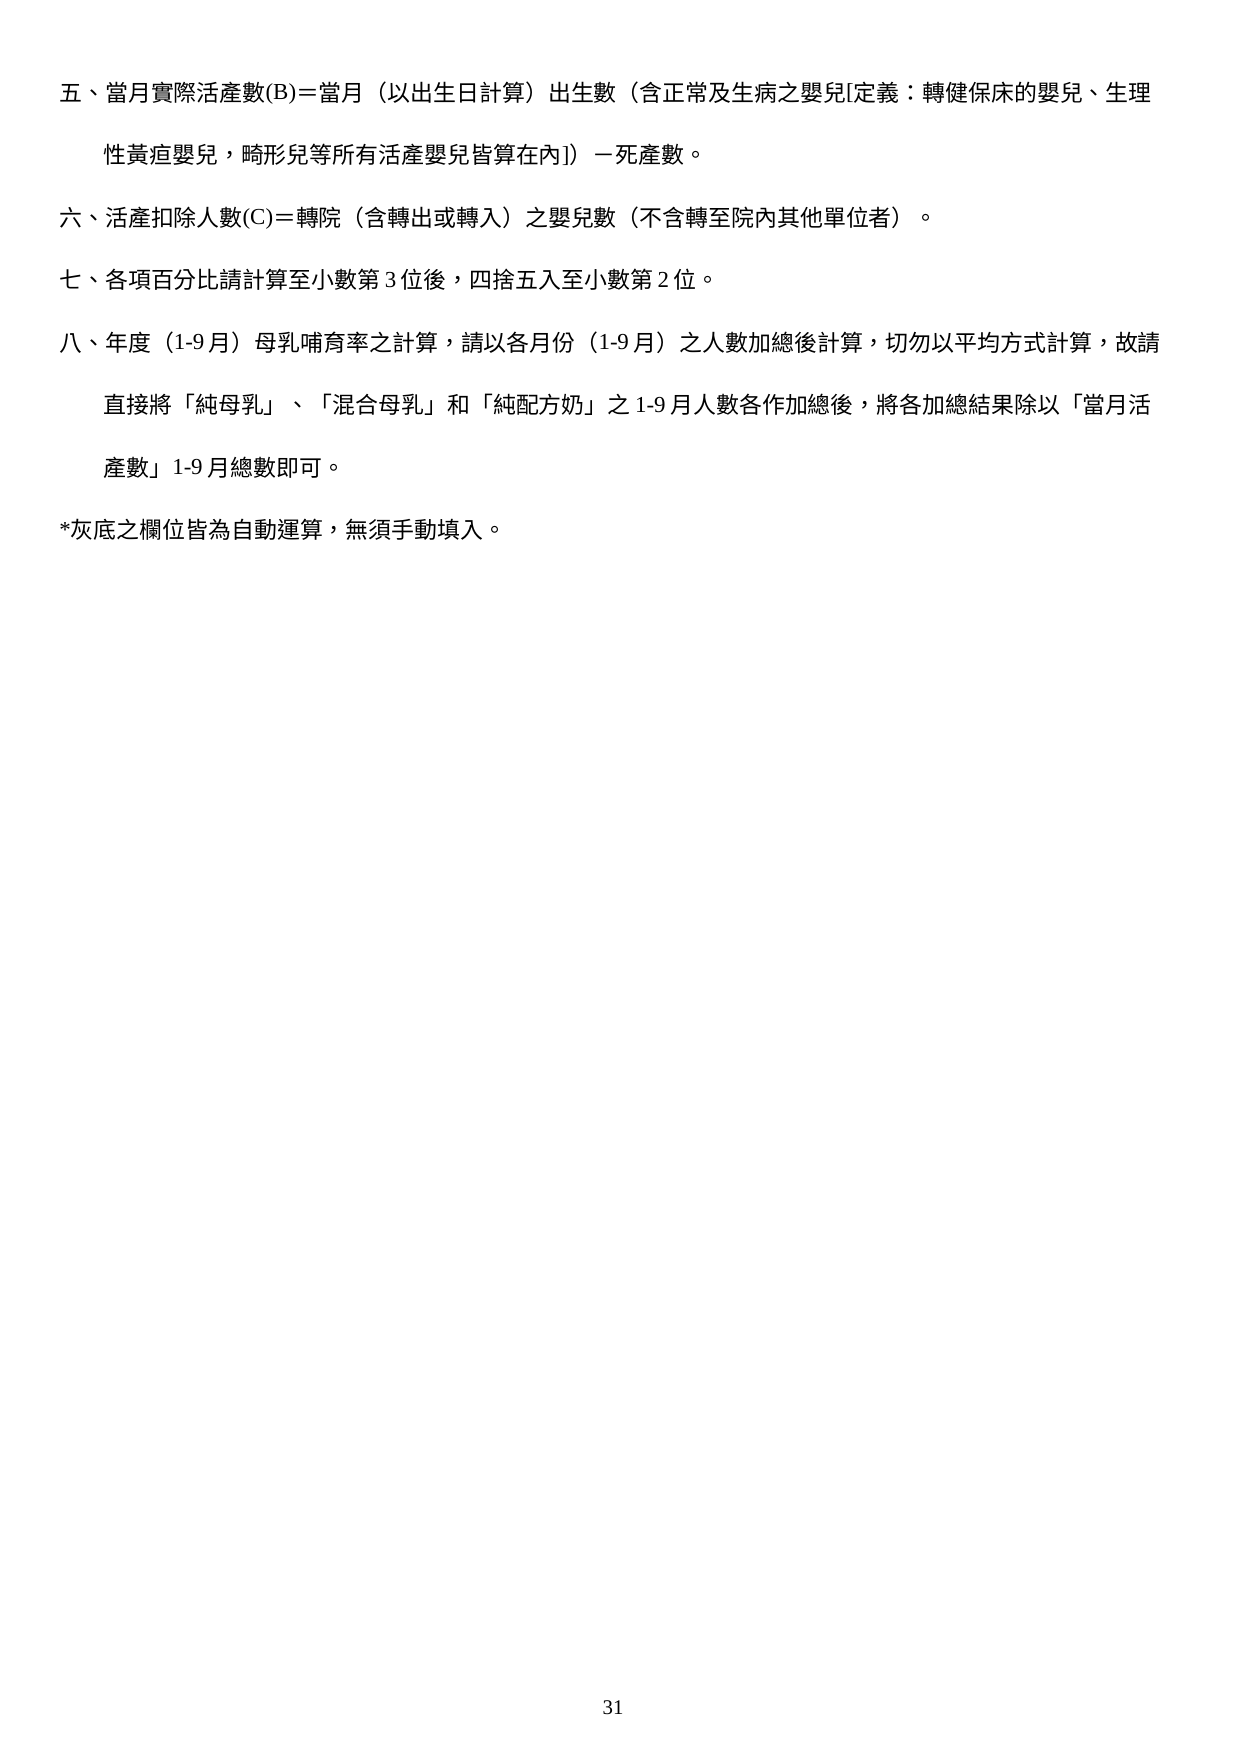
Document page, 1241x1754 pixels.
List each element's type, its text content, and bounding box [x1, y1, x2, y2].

text 五、當月實際活產數(B)＝當月（以出生日計算）出生數（含正常及生病之嬰兒[定義：轉健保床的嬰兒、生理性黃疸嬰兒，畸形兒等所有活產嬰兒皆算在內]）－死產數。 [59, 50, 1167, 175]
text *灰底之欄位皆為自動運算，無須手動填入。 [59, 487, 1167, 550]
text 八、年度（1-9月）母乳哺育率之計算，請以各月份（1-9月）之人數加總後計算，切勿以平均方式計算，故請直接將「純母乳」、「混合母乳」和「純配方奶」之1-9月人數各作加總後，將各加總結果除以「當月活產數」1-9月總數即可。 [59, 300, 1167, 487]
text 七、各項百分比請計算至小數第3位後，四捨五入至小數第2位。 [59, 237, 1167, 300]
text 六、活產扣除人數(C)＝轉院（含轉出或轉入）之嬰兒數（不含轉至院內其他單位者）。 [59, 175, 1167, 237]
